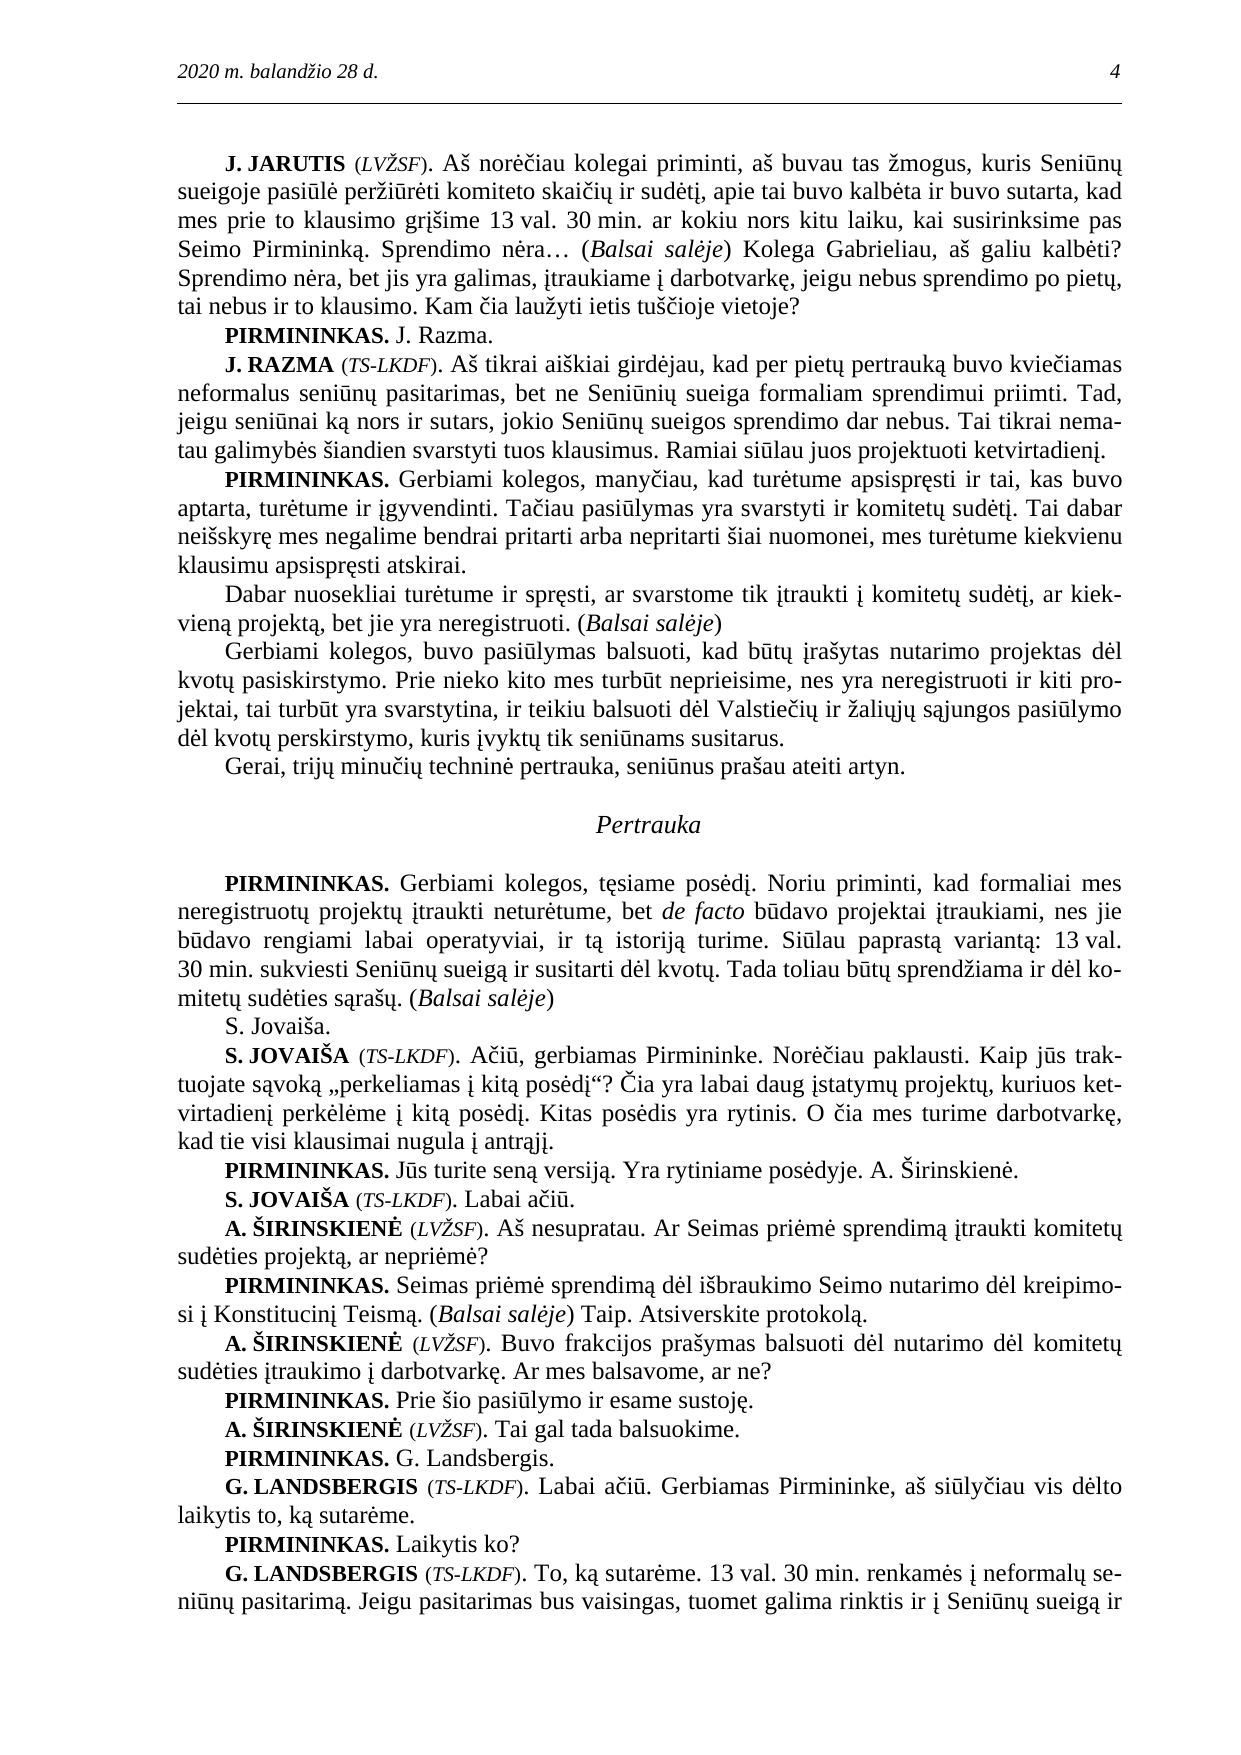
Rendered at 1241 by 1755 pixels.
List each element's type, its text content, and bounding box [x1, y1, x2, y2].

text Ge­rai, tri­jų mi­nu­čių tech­ni­nė per­trau­ka, se­niū­nus pra­šau at­ei­ti ar­tyn. [177, 751, 1122, 780]
text S. JOVAIŠA (TS-LKDF). Ačiū, ger­bia­mas Pir­mi­nin­ke. No­rė­čiau pa­klaus­ti. Kaip jūs trak­tuo­ja­te są­vo­ką „per­ke­lia­mas į ki­tą po­sė­dį“? Čia yra la­bai daug įsta­ty­mų pro­jek­tų, ku­riuos ket­vir­ta­die­nį per­kė­lė­me į ki­tą po­sė­dį. Ki­tas po­sė­dis yra ry­ti­nis. O čia mes tu­ri­me dar­bo­tvarkę, kad tie vi­si klau­si­mai nu­gu­la į ant­rą­jį. [177, 1040, 1122, 1155]
text PIRMININKAS. Lai­ky­tis ko? [177, 1529, 1122, 1558]
text PIRMININKAS. J. Raz­ma. [177, 320, 1122, 349]
text J. RAZMA (TS-LKDF). Aš tik­rai aiš­kiai gir­dė­jau, kad per pie­tų per­trau­ką bu­vo kvie­čia­mas ne­for­ma­lus se­niū­nų pa­si­ta­ri­mas, bet ne Se­niū­nių su­ei­ga for­ma­liam spren­di­mui pri­im­ti. Tad, jei­gu se­niū­nai ką nors ir su­tars, jo­kio Se­niū­nų su­ei­gos spren­di­mo dar ne­bus. Tai tik­rai ne­ma­tau ga­li­my­bės šian­dien svars­ty­ti tuos klau­si­mus. Ra­miai siū­lau juos pro­jek­tuo­ti ket­vir­ta­die­nį. [177, 349, 1122, 464]
text G. LANDSBERGIS (TS-LKDF). La­bai ačiū. Ger­bia­mas Pir­mi­nin­ke, aš siū­ly­čiau vis dėl­to lai­ky­tis to, ką su­ta­rė­me. [177, 1471, 1122, 1529]
text G. LANDSBERGIS (TS-LKDF). To, ką su­ta­rė­me. 13 val. 30 min. ren­ka­mės į ne­for­ma­lų se­niū­nų pa­si­ta­ri­mą. Jei­gu pa­si­ta­ri­mas bus vai­sin­gas, tuo­met ga­li­ma rink­tis ir į Se­niū­nų su­ei­gą ir [177, 1558, 1122, 1615]
text A. ŠIRINSKIENĖ (LVŽSF). Aš ne­su­pra­tau. Ar Sei­mas pri­ėmė spren­di­mą įtrauk­ti ko­mi­te­tų su­dė­ties pro­jek­tą, ar ne­pri­ėmė? [177, 1213, 1122, 1270]
text PIRMININKAS. G. Land­sber­gis. [177, 1443, 1122, 1471]
text PIRMININKAS. Ger­bia­mi ko­le­gos, tę­sia­me po­sė­dį. No­riu pri­min­ti, kad for­ma­liai mes ne­re­gist­ruo­tų pro­jek­tų įtrauk­ti ne­tu­rė­tu­me, bet de fac­to bū­da­vo pro­jek­tai įtrau­kia­mi, nes jie bū­da­vo ren­gia­mi la­bai ope­ra­ty­viai, ir tą is­to­ri­ją tu­ri­me. Siū­lau pa­pras­tą va­rian­tą: 13 val. 30 min. su­kvies­ti Se­niū­nų su­ei­gą ir su­si­tar­ti dėl kvo­tų. Ta­da to­liau bū­tų spren­džia­ma ir dėl ko­mi­te­tų su­dė­ties są­ra­šų. (Bal­sai sa­lė­je) [177, 868, 1122, 1011]
text PIRMININKAS. Prie šio pa­siū­ly­mo ir esa­me su­sto­ję. [177, 1385, 1122, 1414]
text A. ŠIRINSKIENĖ (LVŽSF). Bu­vo frak­ci­jos pra­šy­mas bal­suo­ti dėl nu­ta­ri­mo dėl ko­mi­te­tų su­dė­ties įtrau­ki­mo į dar­bo­tvarkę. Ar mes bal­sa­vo­me, ar ne? [177, 1328, 1122, 1385]
text PIRMININKAS. Ger­bia­mi ko­le­gos, ma­ny­čiau, kad tu­rė­tu­me ap­si­spręs­ti ir tai, kas bu­vo ap­tar­ta, tu­rė­tu­me ir įgy­ven­din­ti. Ta­čiau pa­siū­ly­mas yra svars­ty­ti ir ko­mi­te­tų su­dė­tį. Tai da­bar ne­iš­sky­rę mes ne­ga­li­me ben­drai pri­tar­ti ar­ba ne­pri­tar­ti šiai nuo­mo­nei, mes tu­rė­tu­me kiek­vie­nu klau­si­mu ap­si­spręs­ti at­ski­rai. [177, 464, 1122, 579]
text S. Jo­vai­ša. [177, 1011, 1122, 1040]
text A. ŠIRINSKIENĖ (LVŽSF). Tai gal ta­da bal­suo­ki­me. [177, 1414, 1122, 1443]
text S. JOVAIŠA (TS-LKDF). La­bai ačiū. [177, 1184, 1122, 1213]
text PIRMININKAS. Jūs tu­ri­te se­ną ver­si­ją. Yra ry­ti­nia­me po­sė­dy­je. A. Ši­rins­kie­nė. [177, 1155, 1122, 1184]
text Da­bar nuo­sek­liai tu­rė­tu­me ir spręs­ti, ar svars­to­me tik įtrauk­ti į ko­mi­te­tų su­dė­tį, ar kiek­vie­ną pro­jek­tą, bet jie yra ne­re­gist­ruo­ti. (Bal­sai sa­lė­je) [177, 579, 1122, 636]
text PIRMININKAS. Sei­mas pri­ėmė spren­di­mą dėl iš­brau­ki­mo Sei­mo nu­ta­ri­mo dėl krei­pi­mo­si į Kon­sti­tu­ci­nį Teis­mą. (Bal­sai sa­lė­je) Taip. At­si­vers­ki­te pro­to­ko­lą. [177, 1270, 1122, 1328]
text J. JARUTIS (LVŽSF). Aš no­rė­čiau ko­le­gai pri­min­ti, aš bu­vau tas žmo­gus, ku­ris Se­niū­nų su­ei­go­je pa­siū­lė per­žiū­rė­ti ko­mi­te­to skai­čių ir su­dė­tį, apie tai bu­vo kal­bė­ta ir bu­vo su­tar­ta, kad mes prie to klau­si­mo grį­ši­me 13 val. 30 min. ar ko­kiu nors ki­tu lai­ku, kai su­si­rink­si­me pas Sei­mo Pir­mi­nin­ką. Spren­di­mo nė­ra… (Bal­sai sa­lė­je) Ko­le­ga Gab­rie­liau, aš ga­liu kal­bė­ti? Spren­di­mo nė­ra, bet jis yra ga­li­mas, įtrau­kia­me į dar­bo­tvarkę, jei­gu ne­bus spren­di­mo po pie­tų, tai ne­bus ir to klau­si­mo. Kam čia lau­žy­ti ie­tis tuš­čio­je vie­to­je? [177, 148, 1122, 320]
text Per­trau­ka [177, 809, 1122, 839]
text Ger­bia­mi ko­le­gos, bu­vo pa­siū­ly­mas bal­suo­ti, kad bū­tų įra­šy­tas nu­ta­ri­mo pro­jek­tas dėl kvo­tų pa­si­skirs­ty­mo. Prie nie­ko ki­to mes tur­būt ne­pri­ei­si­me, nes yra ne­re­gist­ruo­ti ir ki­ti pro­jek­tai, tai tur­būt yra svars­ty­ti­na, ir tei­kiu bal­suo­ti dėl Vals­tie­čių ir ža­lių­jų są­jun­gos pa­siū­ly­mo dėl kvo­tų per­skirs­ty­mo, ku­ris įvyk­tų tik se­niū­nams su­si­ta­rus. [177, 636, 1122, 751]
